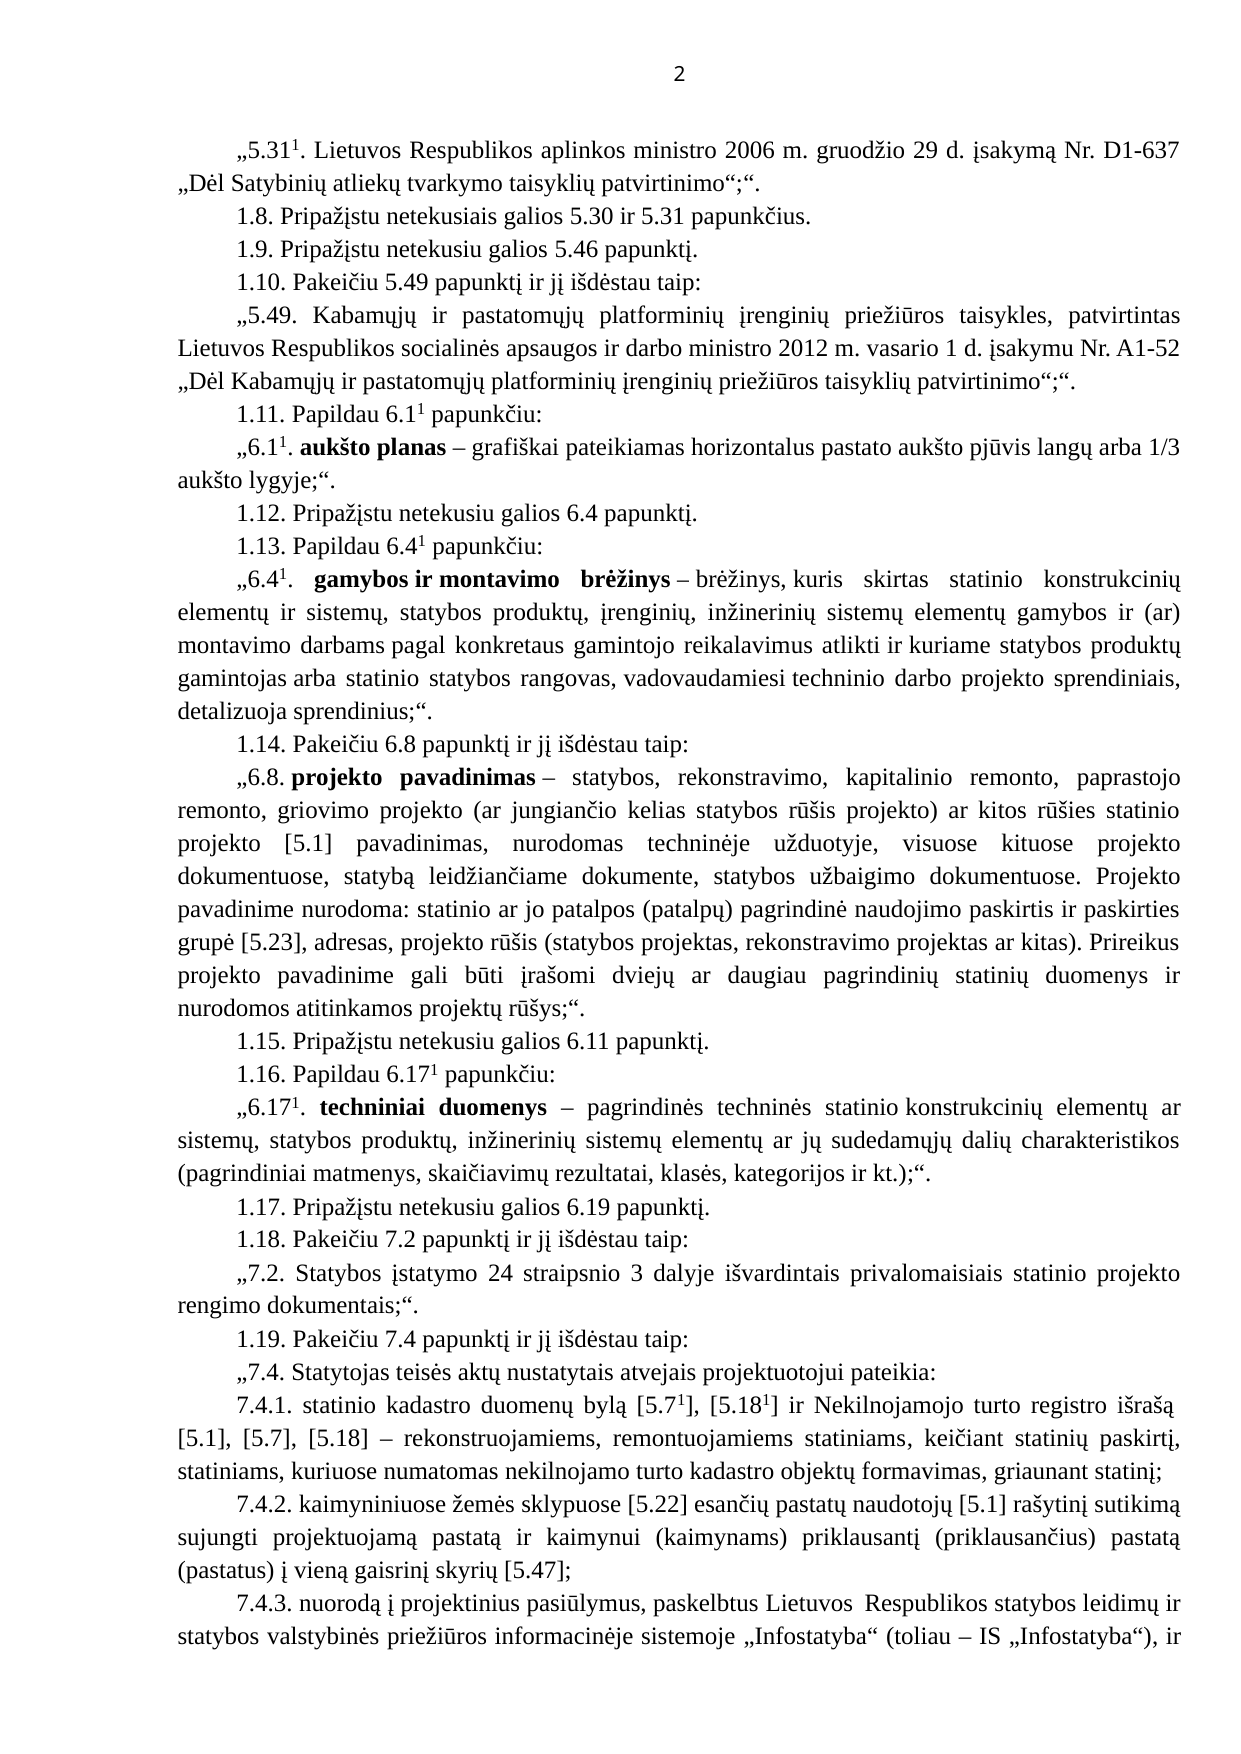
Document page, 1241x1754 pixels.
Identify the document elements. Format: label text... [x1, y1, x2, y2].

text 1.17. Pripažįstu netekusiu galios 6.19 papunktį. [236, 1192, 1181, 1220]
text „6.8. projekto pavadinimas – statybos, rekonstravimo, kapitalinio remonto, paprastojo remonto, griovimo projekto (ar jungiančio kelias statybos rūšis projekto) ar kitos rūšies statinio projekto [5.1] pavadinimas, nurodomas techninėje užduotyje, visuose kituose projekto dokumentuose, statybą leidžiančiame dokumente, statybos užbaigimo dokumentuose. Projekto pavadinime nurodoma: statinio ar jo patalpos (patalpų) pagrindinė naudojimo paskirtis ir paskirties grupė [5.23], adresas, projekto rūšis (statybos projektas, rekonstravimo projektas ar kitas). Prireikus projekto pavadinime gali būti įrašomi dviejų ar daugiau pagrindinių statinių duomenys ir nurodomos atitinkamos projektų rūšys;“. [177, 762, 1181, 1022]
text 1.13. Papildau 6.41 papunkčiu: [177, 531, 1181, 560]
text 1.12. Pripažįstu netekusiu galios 6.4 papunktį. [236, 498, 1181, 527]
text „7.2. Statybos įstatymo 24 straipsnio 3 dalyje išvardintais privalomaisiais statinio projekto rengimo dokumentais;“. [177, 1258, 1181, 1319]
text 1.8. Pripažįstu netekusiais galios 5.30 ir 5.31 papunkčius. [177, 201, 1181, 230]
text 7.4.2. kaimyniniuose žemės sklypuose [5.22] esančių pastatų naudotojų [5.1] rašytinį sutikimą sujungti projektuojamą pastatą ir kaimynui (kaimynams) priklausantį (priklausančius) pastatą (pastatus) į vieną gaisrinį skyrių [5.47]; [177, 1489, 1181, 1583]
text „6.41. gamybos ir montavimo brėžinys – brėžinys, kuris skirtas statinio konstrukcinių elementų ir sistemų, statybos produktų, įrenginių, inžinerinių sistemų elementų gamybos ir (ar) montavimo darbams pagal konkretaus gamintojo reikalavimus atlikti ir kuriame statybos produktų gamintojas arba statinio statybos rangovas, vadovaudamiesi techninio darbo projekto sprendiniais, detalizuoja sprendinius;“. [177, 564, 1181, 725]
text 1.9. Pripažįstu netekusiu galios 5.46 papunktį. [177, 234, 1181, 263]
text „5.49. Kabamųjų ir pastatomųjų platforminių įrenginių priežiūros taisykles, patvirtintas Lietuvos Respublikos socialinės apsaugos ir darbo ministro 2012 m. vasario 1 d. įsakymu Nr. A1-52 „Dėl Kabamųjų ir pastatomųjų platforminių įrenginių priežiūros taisyklių patvirtinimo“;“. [177, 300, 1181, 395]
text „5.311. Lietuvos Respublikos aplinkos ministro 2006 m. gruodžio 29 d. įsakymą Nr. D1-637 „Dėl Satybinių atliekų tvarkymo taisyklių patvirtinimo“;“. [177, 135, 1181, 197]
text 7.4.3. nuorodą į projektinius pasiūlymus, paskelbtus Lietuvos Respublikos statybos leidimų ir statybos valstybinės priežiūros informacinėje sistemoje „Infostatyba“ (toliau – IS „Infostatyba“), ir [177, 1588, 1181, 1649]
text 1.14. Pakeičiu 6.8 papunktį ir jį išdėstau taip: [177, 729, 1181, 758]
text 1.10. Pakeičiu 5.49 papunktį ir jį išdėstau taip: [177, 267, 1181, 296]
text 7.4.1. statinio kadastro duomenų bylą [5.71], [5.181] ir Nekilnojamojo turto registro išrašą [5.1], [5.7], [5.18] – rekonstruojamiems, remontuojamiems statiniams, keičiant statinių paskirtį, statiniams, kuriuose numatomas nekilnojamo turto kadastro objektų formavimas, griaunant statinį; [177, 1390, 1181, 1484]
text 1.19. Pakeičiu 7.4 papunktį ir jį išdėstau taip: [236, 1324, 1181, 1352]
text 1.16. Papildau 6.171 papunkčiu: [177, 1059, 1181, 1088]
text 1.11. Papildau 6.11 papunkčiu: [177, 399, 1181, 428]
text „6.11. aukšto planas – grafiškai pateikiamas horizontalus pastato aukšto pjūvis langų arba 1/3 aukšto lygyje;“. [177, 432, 1181, 494]
text „7.4. Statytojas teisės aktų nustatytais atvejais projektuotojui pateikia: [177, 1357, 1181, 1385]
text 1.15. Pripažįstu netekusiu galios 6.11 papunktį. [236, 1026, 1181, 1055]
text 1.18. Pakeičiu 7.2 papunktį ir jį išdėstau taip: [236, 1224, 1181, 1253]
text „6.171. techniniai duomenys – pagrindinės techninės statinio konstrukcinių elementų ar sistemų, statybos produktų, inžinerinių sistemų elementų ar jų sudedamųjų dalių charakteristikos (pagrindiniai matmenys, skaičiavimų rezultatai, klasės, kategorijos ir kt.);“. [177, 1092, 1181, 1187]
